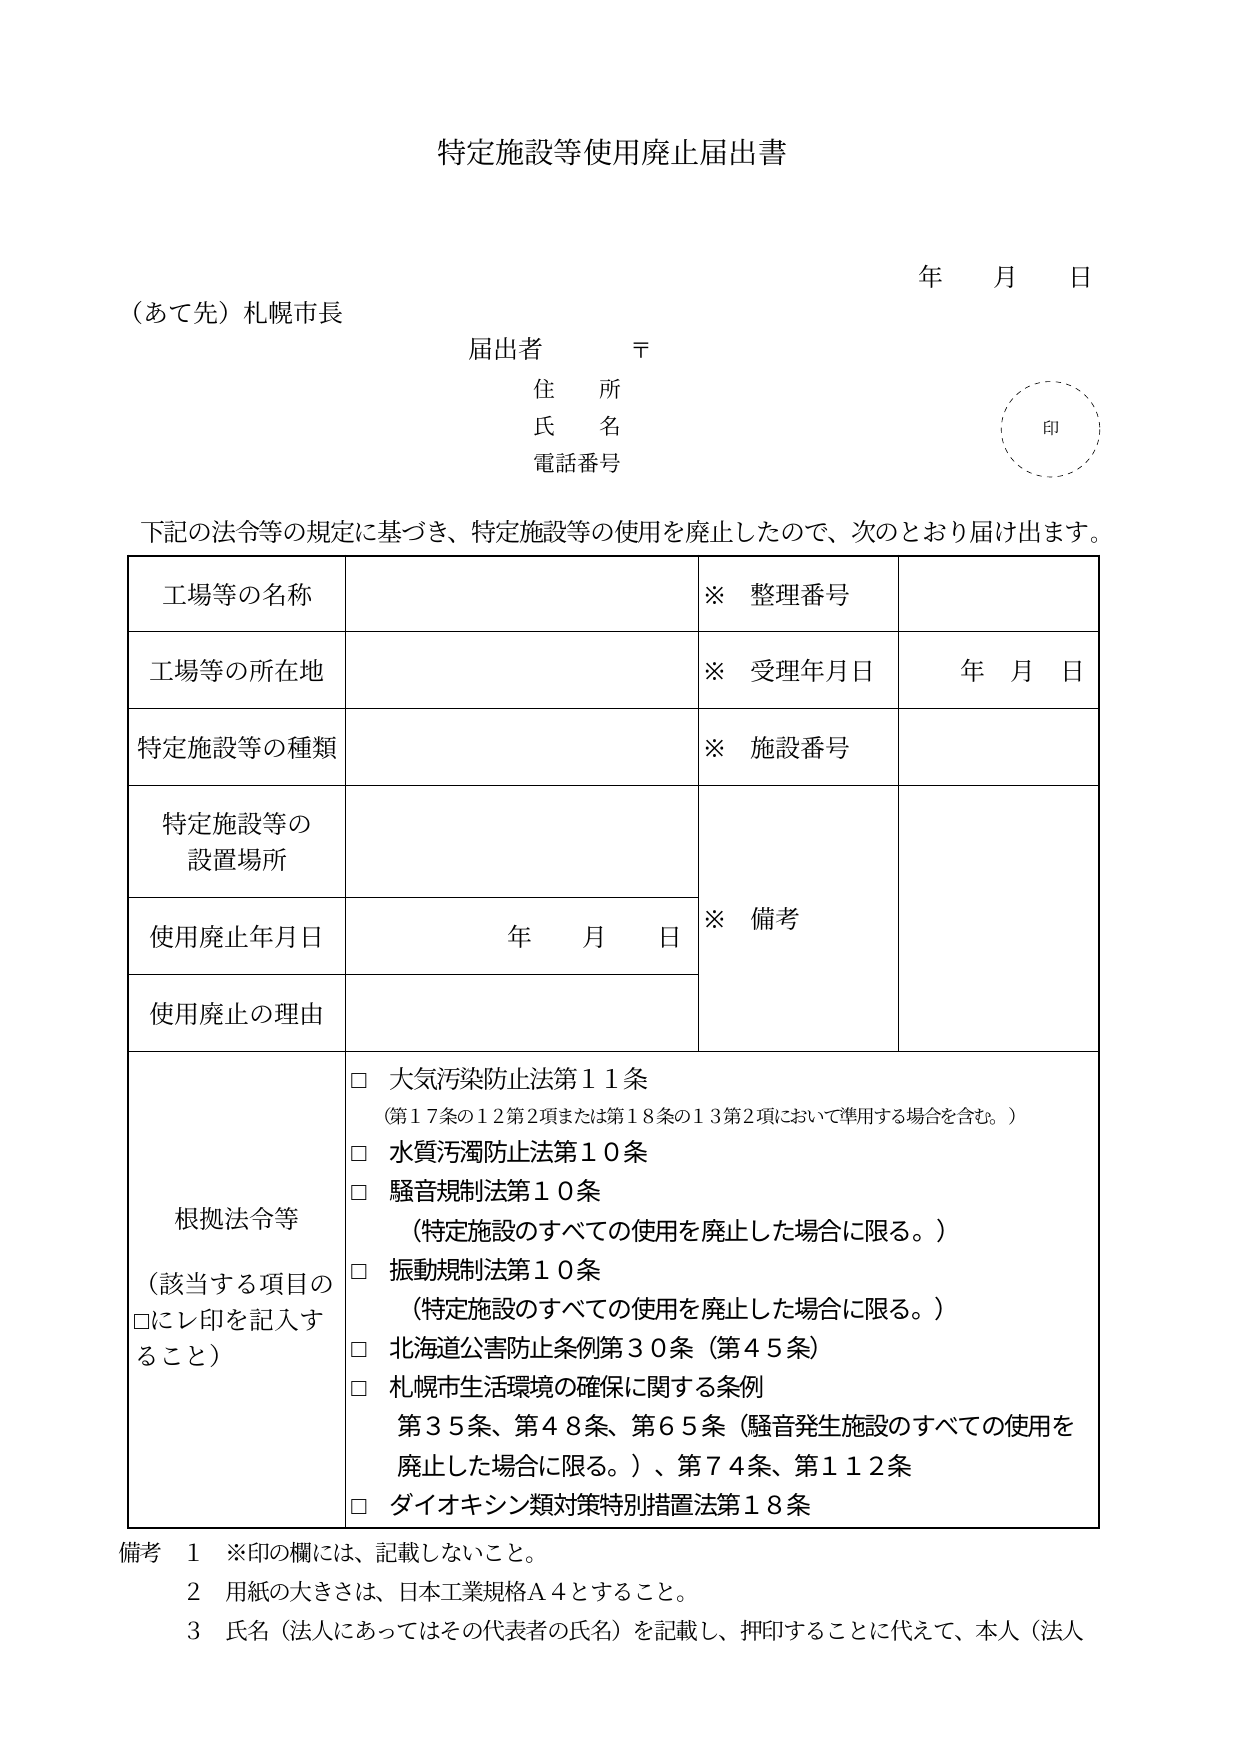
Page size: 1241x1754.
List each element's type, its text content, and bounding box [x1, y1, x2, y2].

text 特定施設等使用廃止届出書 [118, 130, 1098, 172]
table_cell □ 大気汚染防止法第１１条 （第１７条の１２第２項または第１８条の１３第２項において準用する場合を含む。） □ 水質汚濁防止法第１０条 □ 騒音規制法第１０条 （特定施設のすべての使用を廃止した場合に限る。） □ 振動規制法第１０条 （特定施設のすべての使用を廃止した場合に限る。） □ 北海道公害防止条例第３０条（第４５条） □ 札幌市生活環境の確保に関する条例 第３５条、第４８条、第６５条（騒音発生施設のすべての使用を 廃止した場合に限る。）、第７４条、第１１２条 □ ダイオキシン類対策特別措置法第１８条 [346, 1052, 1098, 1527]
text （あて先）札幌市長 [118, 294, 1098, 330]
table_header [899, 557, 1098, 631]
table_cell [346, 709, 698, 785]
table_cell 根拠法令等 （該当する項目の □にレ印を記入す ること） [129, 1052, 345, 1527]
table_cell [899, 709, 1098, 785]
text ３ 氏名（法人にあってはその代表者の氏名）を記載し、押印することに代えて、本人（法人 [118, 1613, 1098, 1646]
table_cell [346, 632, 698, 708]
table_header ※ 整理番号 [699, 557, 898, 631]
table_cell 特定施設等の 設置場所 [129, 786, 345, 897]
text ２ 用紙の大きさは、日本工業規格Ａ４とすること。 [118, 1574, 1098, 1607]
text 届出者 〒 [118, 330, 1098, 366]
table_cell 工場等の所在地 [129, 632, 345, 708]
table_cell 特定施設等の種類 [129, 709, 345, 785]
table_cell [899, 786, 1098, 1051]
table_cell ※ 受理年月日 [699, 632, 898, 708]
table_cell [346, 786, 698, 897]
table_header [346, 557, 698, 631]
table_cell ※ 備考 [699, 786, 898, 1051]
table_cell [346, 975, 698, 1051]
text 氏 名 印 [118, 409, 1098, 441]
text 備考 １ ※印の欄には、記載しないこと。 [118, 1535, 1098, 1568]
text 下記の法令等の規定に基づき、特定施設等の使用を廃止したので、次のとおり届け出ます。 [118, 513, 1098, 549]
table_cell ※ 施設番号 [699, 709, 898, 785]
text 電話番号 [118, 447, 1098, 478]
table_cell 年 月 日 [899, 632, 1098, 708]
table_cell 使用廃止の理由 [129, 975, 345, 1051]
table_header 工場等の名称 [129, 557, 345, 631]
table_cell 年 月 日 [346, 898, 698, 974]
text 住 所 [118, 372, 1098, 403]
text 年 月 日 [118, 258, 1098, 294]
table_cell 使用廃止年月日 [129, 898, 345, 974]
